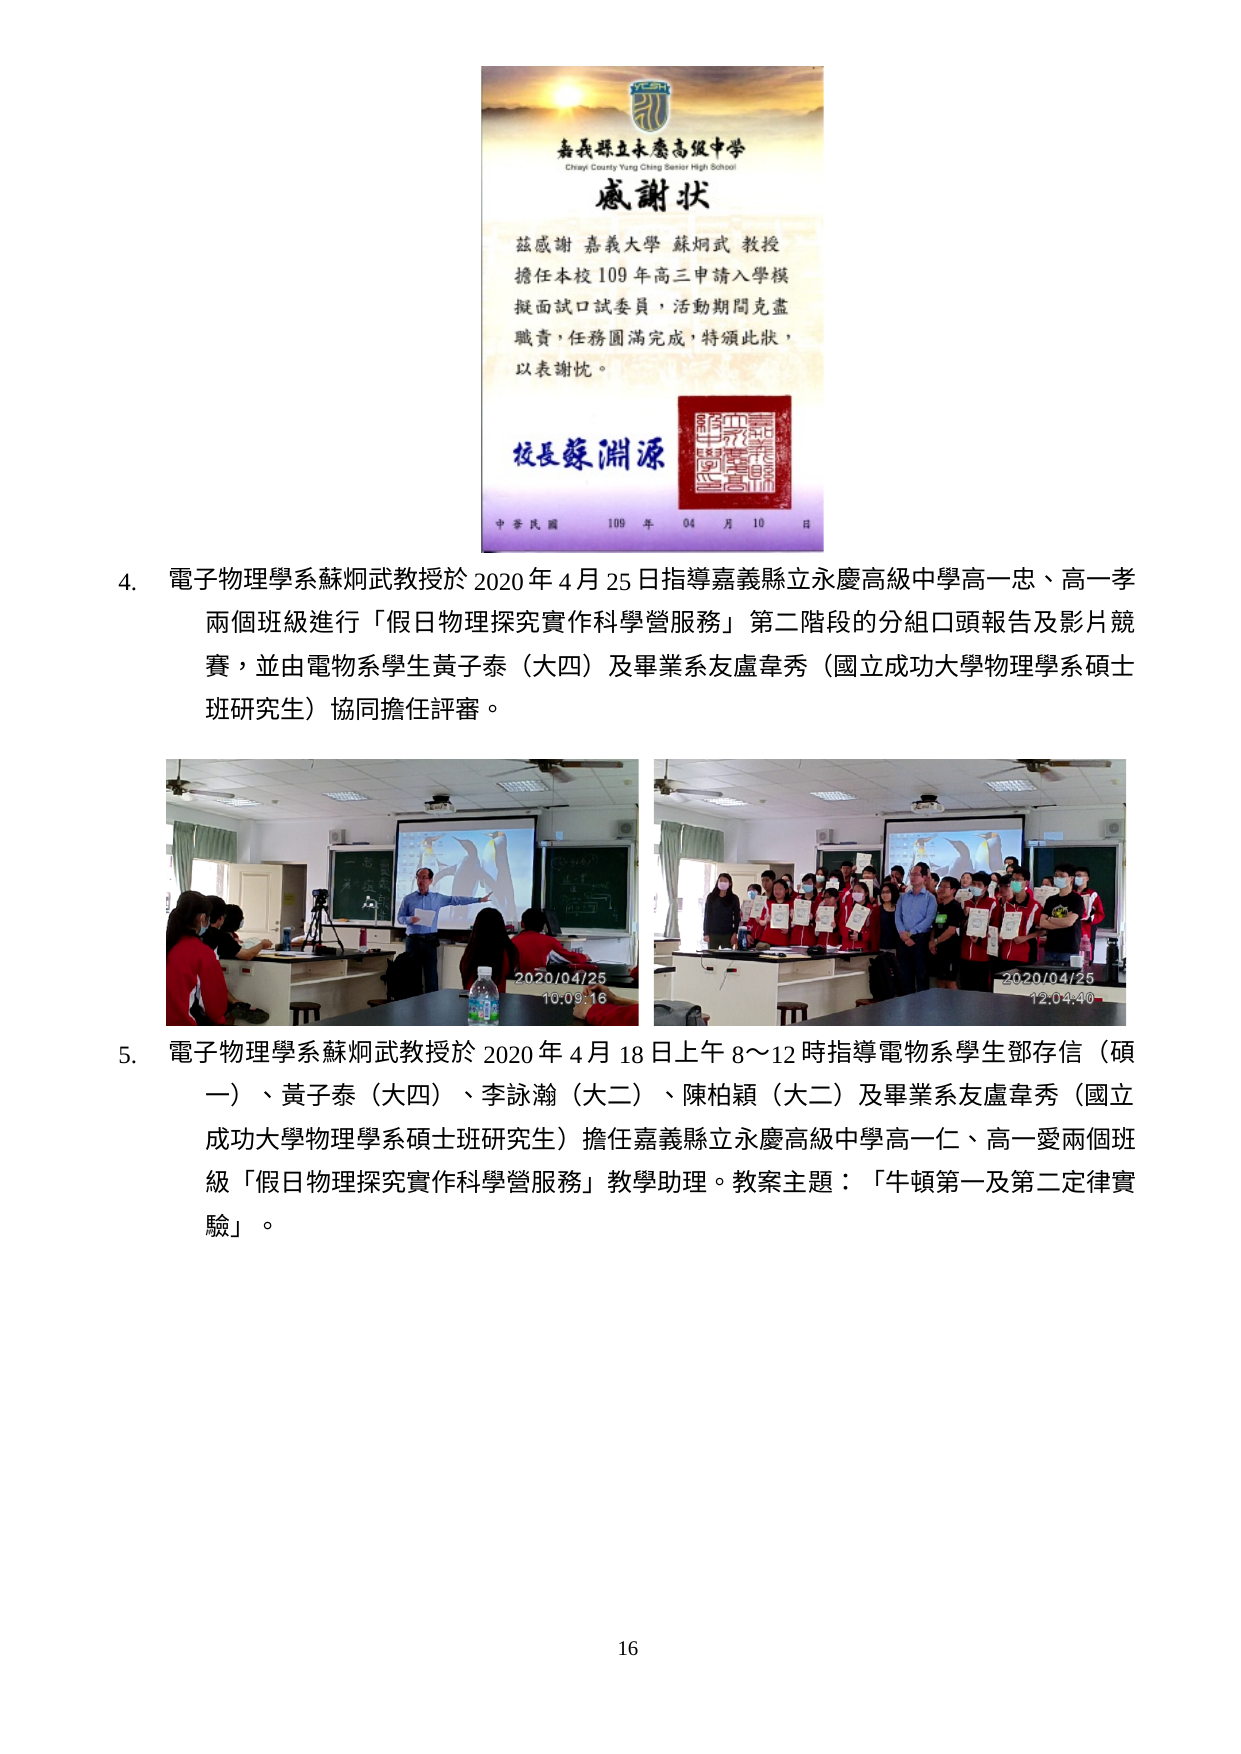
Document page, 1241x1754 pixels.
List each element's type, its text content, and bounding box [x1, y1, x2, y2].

list 電子物理學系蘇炯武教授於2020年4月18日上午8～12時指導電物系學生鄧存信（碩一）、黃子泰（大四）、李詠瀚（大二）、陳柏穎（大二）及畢業系友盧韋秀（國立成功大學物理學系碩士班研究生）擔任嘉義縣立永慶高級中學高一仁、高一愛兩個班級「假日物理探究實作科學營服務」教學助理。教案主題：「牛頓第一及第二定律實驗」。 [118, 1032, 1137, 1242]
list 電子物理學系蘇炯武教授於2020年4月25日指導嘉義縣立永慶高級中學高一忠、高一孝兩個班級進行「假日物理探究實作科學營服務」第二階段的分組口頭報告及影片競賽，並由電物系學生黃子泰（大四）及畢業系友盧韋秀（國立成功大學物理學系碩士班研究生）協同擔任評審。 [118, 559, 1137, 726]
